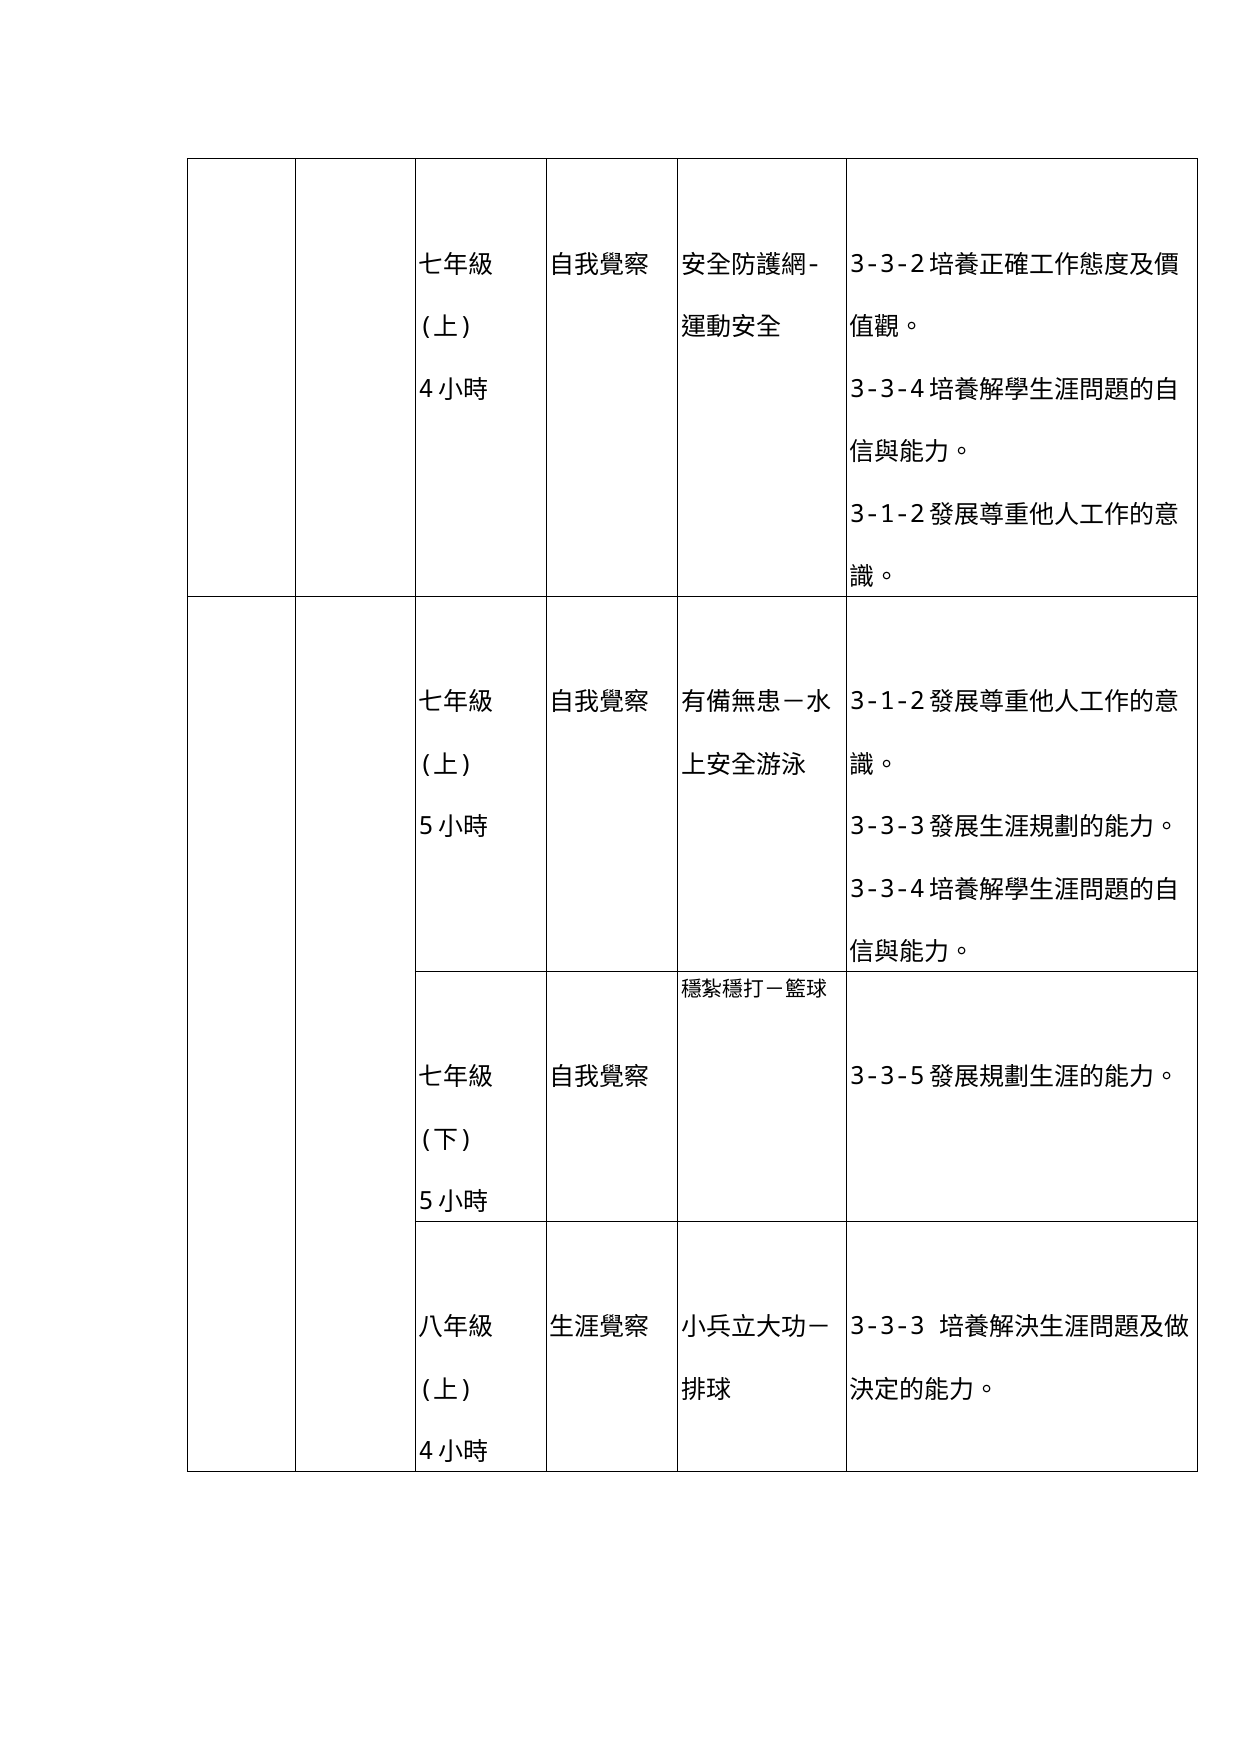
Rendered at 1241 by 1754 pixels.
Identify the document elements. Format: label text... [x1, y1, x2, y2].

table_cell 七年級(上) 4小時 [416, 159, 546, 596]
table_cell 七年級(下) 5小時 [416, 972, 546, 1221]
table_cell [188, 597, 295, 1471]
table_cell 穩紮穩打－籃球 [678, 972, 846, 1221]
table_cell 自我覺察 [547, 597, 677, 971]
table_cell 八年級(上) 4小時 [416, 1222, 546, 1471]
table_cell 生涯覺察 [547, 1222, 677, 1471]
table_cell 自我覺察 [547, 972, 677, 1221]
table_cell 3-3-2培養正確工作態度及價值觀。 3-3-4培養解學生涯問題的自信與能力。 3-1-2發展尊重他人工作的意識。 [847, 159, 1197, 596]
table_cell 3-3-3 培養解決生涯問題及做決定的能力。 [847, 1222, 1197, 1471]
table_cell 有備無患－水上安全游泳 [678, 597, 846, 971]
table_cell 3-3-5發展規劃生涯的能力。 [847, 972, 1197, 1221]
table_cell 小兵立大功－排球 [678, 1222, 846, 1471]
table_cell 安全防護網-運動安全 [678, 159, 846, 596]
table_cell 七年級(上) 5小時 [416, 597, 546, 971]
table_cell 自我覺察 [547, 159, 677, 596]
table_cell [296, 159, 415, 596]
table_cell [188, 159, 295, 596]
table_cell 3-1-2發展尊重他人工作的意識。 3-3-3發展生涯規劃的能力。 3-3-4培養解學生涯問題的自信與能力。 [847, 597, 1197, 971]
table_cell [296, 597, 415, 1471]
